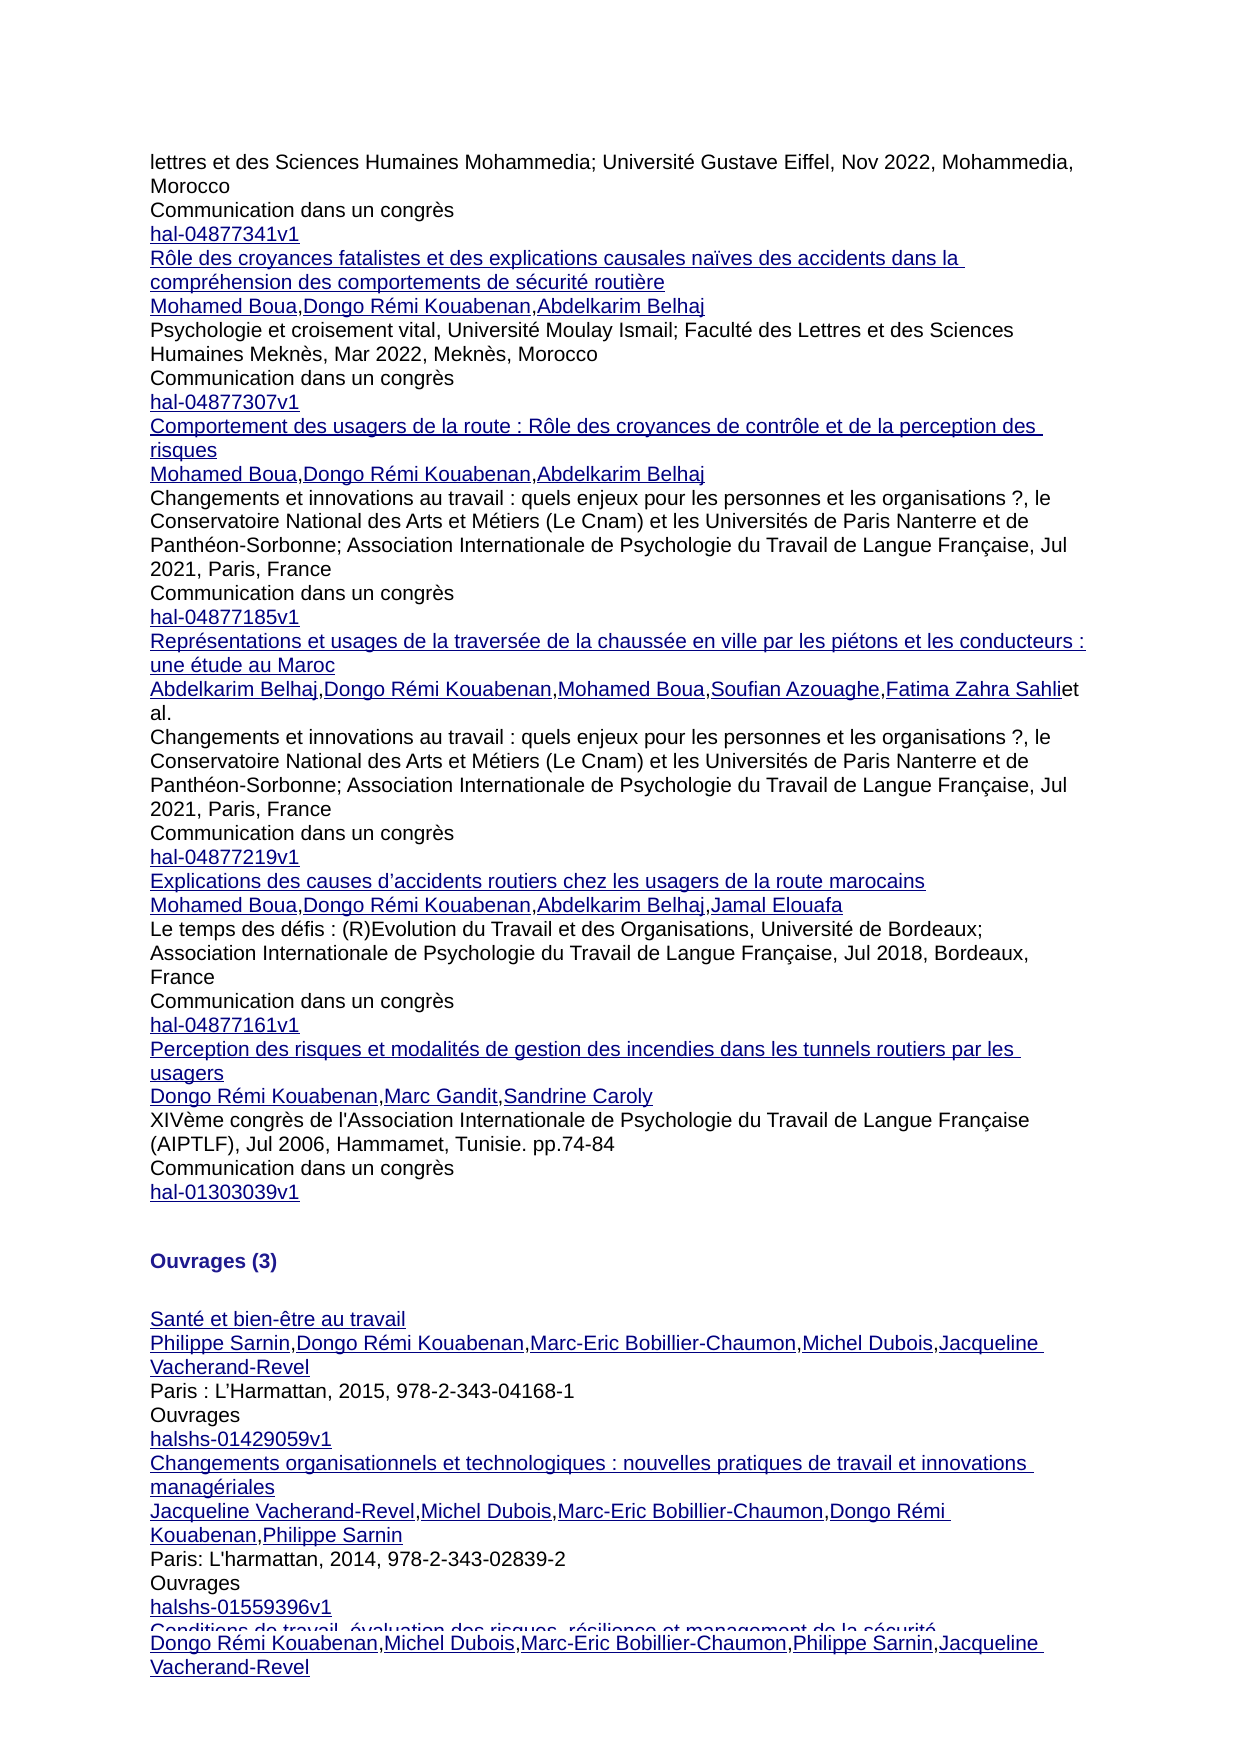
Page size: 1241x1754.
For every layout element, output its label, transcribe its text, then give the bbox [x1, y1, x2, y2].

table_cell Comment les croyances de contrôle et les croyances fatalistes affectent-elles les comportements de sécurité routière des conducteurs marocains ? Mohamed Boua,Dongo Rémi Kouabenan,Abdelkarim Belhaj Insécurité routière au Maghreb : état des lieux, enjeux et perspectives, SaNuit-Maghreb; Faculté des lettres et des Sciences Humaines Mohammedia; Université Gustave Eiffel, Nov 2022, Mohammedia, Morocco Communication dans un congrès hal-04877341v1 [150, 150, 1090, 246]
table_cell Explications des causes d’accidents routiers chez les usagers de la route marocains Mohamed Boua,Dongo Rémi Kouabenan,Abdelkarim Belhaj,Jamal Elouafa Le temps des défis : (R)Evolution du Travail et des Organisations, Université de Bordeaux; Association Internationale de Psychologie du Travail de Langue Française, Jul 2018, Bordeaux, France Communication dans un congrès hal-04877161v1 [150, 869, 1090, 1036]
table_cell Conditions de travail, évaluation des risques, résilience et management de la sécurité Dongo Rémi Kouabenan,Michel Dubois,Marc-Eric Bobillier-Chaumon,Philippe Sarnin,Jacqueline Vacherand-Revel [150, 1619, 1090, 1679]
table_cell Perception des risques et modalités de gestion des incendies dans les tunnels routiers par les usagers Dongo Rémi Kouabenan,Marc Gandit,Sandrine Caroly XIVème congrès de l'Association Internationale de Psychologie du Travail de Langue Française (AIPTLF), Jul 2006, Hammamet, Tunisie. pp.74-84 Communication dans un congrès hal-01303039v1 [150, 1036, 1090, 1204]
table_header Santé et bien-être au travail Philippe Sarnin,Dongo Rémi Kouabenan,Marc-Eric Bobillier-Chaumon,Michel Dubois,Jacqueline Vacherand-Revel Paris : L’Harmattan, 2015, 978-2-343-04168-1 Ouvrages halshs-01429059v1 [150, 1307, 1090, 1451]
table_cell Comportement des usagers de la route : Rôle des croyances de contrôle et de la perception des risques Mohamed Boua,Dongo Rémi Kouabenan,Abdelkarim Belhaj Changements et innovations au travail : quels enjeux pour les personnes et les organisations ?, le Conservatoire National des Arts et Métiers (Le Cnam) et les Universités de Paris Nanterre et de Panthéon-Sorbonne; Association Internationale de Psychologie du Travail de Langue Française, Jul 2021, Paris, France Communication dans un congrès hal-04877185v1 [150, 414, 1090, 629]
table_cell Représentations et usages de la traversée de la chaussée en ville par les piétons et les conducteurs : une étude au Maroc Abdelkarim Belhaj,Dongo Rémi Kouabenan,Mohamed Boua,Soufian Azouaghe,Fatima Zahra Sahliet al. Changements et innovations au travail : quels enjeux pour les personnes et les organisations ?, le Conservatoire National des Arts et Métiers (Le Cnam) et les Universités de Paris Nanterre et de Panthéon-Sorbonne; Association Internationale de Psychologie du Travail de Langue Française, Jul 2021, Paris, France Communication dans un congrès hal-04877219v1 [150, 629, 1090, 869]
table_cell Rôle des croyances fatalistes et des explications causales naïves des accidents dans la compréhension des comportements de sécurité routière Mohamed Boua,Dongo Rémi Kouabenan,Abdelkarim Belhaj Psychologie et croisement vital, Université Moulay Ismail; Faculté des Lettres et des Sciences Humaines Meknès, Mar 2022, Meknès, Morocco Communication dans un congrès hal-04877307v1 [150, 246, 1090, 413]
subtitle Ouvrages (3) [150, 1249, 1090, 1273]
table_cell Changements organisationnels et technologiques : nouvelles pratiques de travail et innovations managériales Jacqueline Vacherand-Revel,Michel Dubois,Marc-Eric Bobillier-Chaumon,Dongo Rémi Kouabenan,Philippe Sarnin Paris: L'harmattan, 2014, 978-2-343-02839-2 Ouvrages halshs-01559396v1 [150, 1451, 1090, 1619]
